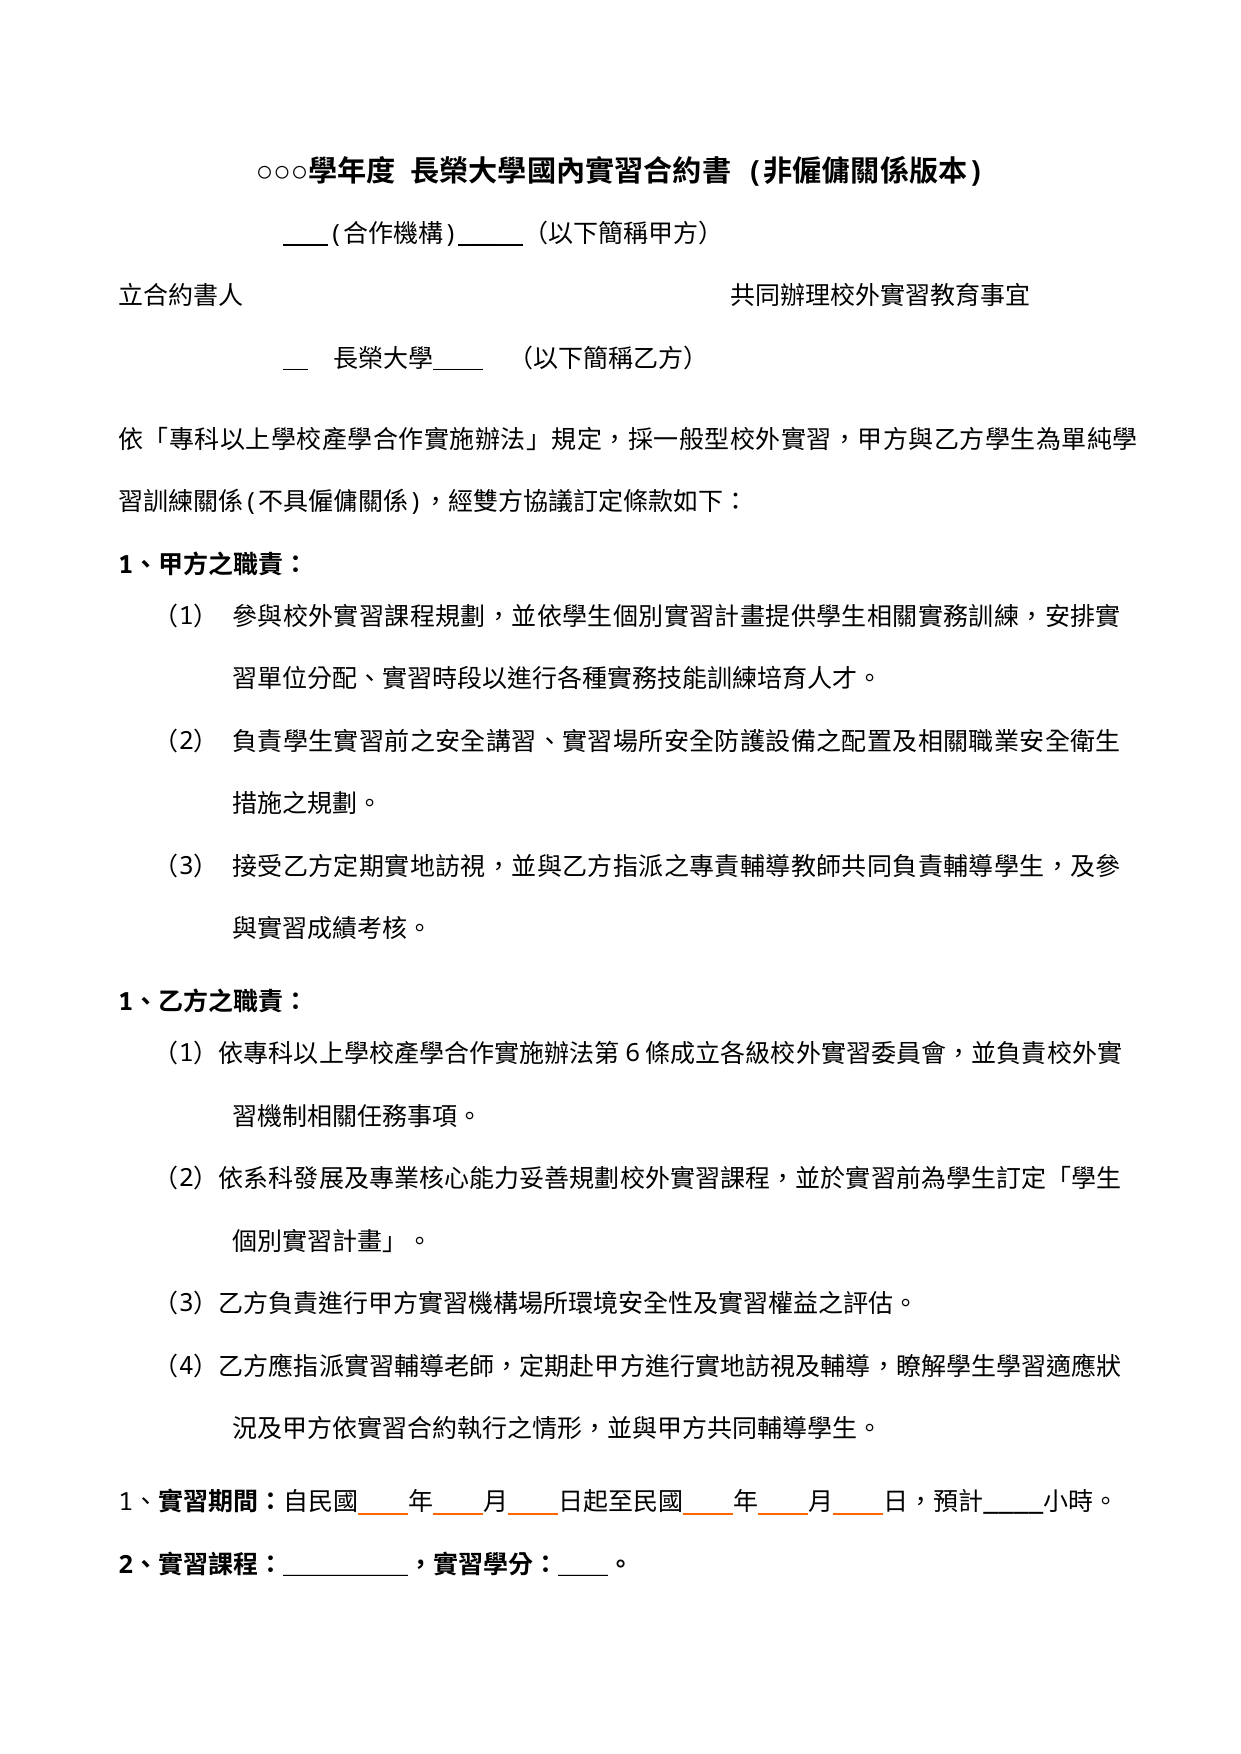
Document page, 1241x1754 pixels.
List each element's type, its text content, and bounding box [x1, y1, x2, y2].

list 乙方應指派實習輔導老師，定期赴甲方進行實地訪視及輔導，瞭解學生學習適應狀況及甲方依實習合約執行之情形，並與甲方共同輔導學生。 [153, 1333, 1122, 1458]
list 實習課程：＿＿＿＿＿，實習學分：＿＿。 [118, 1521, 1119, 1583]
list 負責學生實習前之安全講習、實習場所安全防護設備之配置及相關職業安全衛生措施之規劃。 [153, 708, 1122, 833]
text ○○○學年度 長榮大學國內實習合約書 (非僱傭關係版本) [118, 127, 1122, 189]
list 依專科以上學校產學合作實施辦法第6條成立各級校外實習委員會，並負責校外實習機制相關任務事項。 [153, 1021, 1122, 1146]
list 實習期間：自民國 年 月 日起至民國 年 月 日，預計____小時。 [118, 1458, 1119, 1521]
text (合作機構) ＿ （以下簡稱甲方） [118, 189, 1139, 252]
text ＿ 長榮大學＿＿ （以下簡稱乙方） [118, 314, 1139, 377]
list 接受乙方定期實地訪視，並與乙方指派之專責輔導教師共同負責輔導學生，及參與實習成績考核。 [153, 833, 1122, 958]
list 甲方之職責： [118, 521, 1119, 583]
text 依「專科以上學校產學合作實施辦法」規定，採一般型校外實習，甲方與乙方學生為單純學習訓練關係(不具僱傭關係)，經雙方協議訂定條款如下： [118, 396, 1139, 521]
list 依系科發展及專業核心能力妥善規劃校外實習課程，並於實習前為學生訂定「學生個別實習計畫」。 [153, 1146, 1122, 1271]
text 立合約書人 共同辦理校外實習教育事宜 [118, 252, 1139, 314]
list 乙方負責進行甲方實習機構場所環境安全性及實習權益之評估。 [153, 1271, 1122, 1333]
list 參與校外實習課程規劃，並依學生個別實習計畫提供學生相關實務訓練，安排實習單位分配、實習時段以進行各種實務技能訓練培育人才。 [153, 583, 1122, 708]
list 乙方之職責： [118, 958, 1119, 1021]
